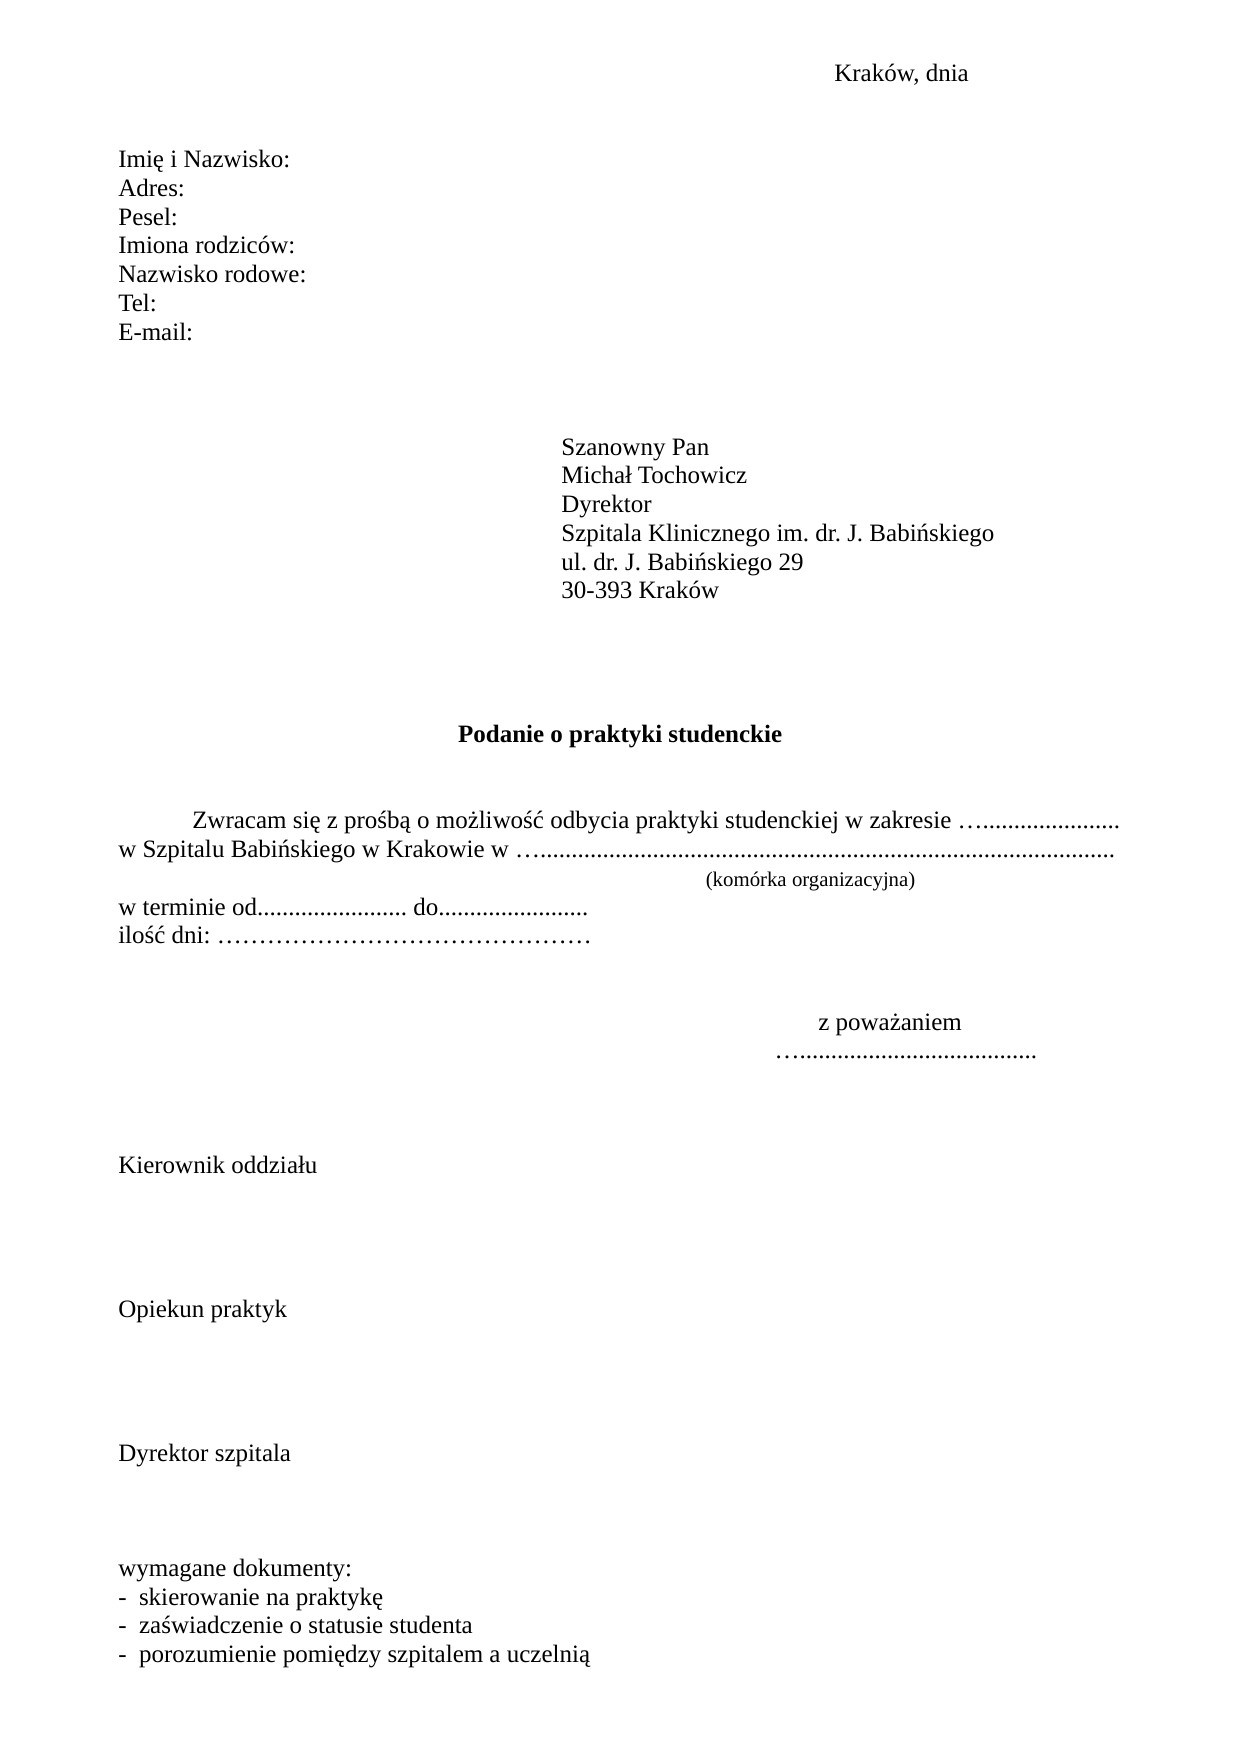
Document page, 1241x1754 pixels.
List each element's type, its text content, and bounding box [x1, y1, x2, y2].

text w terminie od........................ do........................ [118, 892, 1122, 920]
text Dyrektor [118, 489, 1122, 518]
text Nazwisko rodowe: [118, 259, 1122, 288]
text E-mail: [118, 317, 1122, 345]
text ul. dr. J. Babińskiego 29 [118, 547, 1122, 575]
text Michał Tochowicz [118, 460, 1122, 489]
text z poważaniem [118, 1007, 1122, 1035]
text Szpitala Klinicznego im. dr. J. Babińskiego [118, 518, 1122, 547]
text Imiona rodziców: [118, 230, 1122, 259]
text 30-393 Kraków [118, 575, 1122, 604]
text …...................................... [118, 1035, 1122, 1064]
text wymagane dokumenty: - skierowanie na praktykę - zaświadczenie o statusie studenta - porozumienie pomiędzy szpitalem a uczelnią [118, 1553, 1122, 1668]
text Opiekun praktyk [118, 1294, 1122, 1323]
text Szanowny Pan [118, 432, 1122, 460]
text ilość dni: ……………………………………… [118, 920, 1122, 949]
text Imię i Nazwisko: [118, 144, 1122, 173]
text Kraków, dnia [118, 58, 1122, 87]
text Zwracam się z prośbą o możliwość odbycia praktyki studenckiej w zakresie …...................... [118, 805, 1122, 834]
text Kierownik oddziału [118, 1150, 1122, 1179]
text Adres: [118, 173, 1122, 202]
text Dyrektor szpitala [118, 1438, 1122, 1467]
text Podanie o praktyki studenckie [118, 719, 1122, 748]
text Tel: [118, 288, 1122, 317]
text Pesel: [118, 202, 1122, 230]
text w Szpitalu Babińskiego w Krakowie w …............................................................................................ (komórka organizacyjna) [118, 834, 1122, 892]
